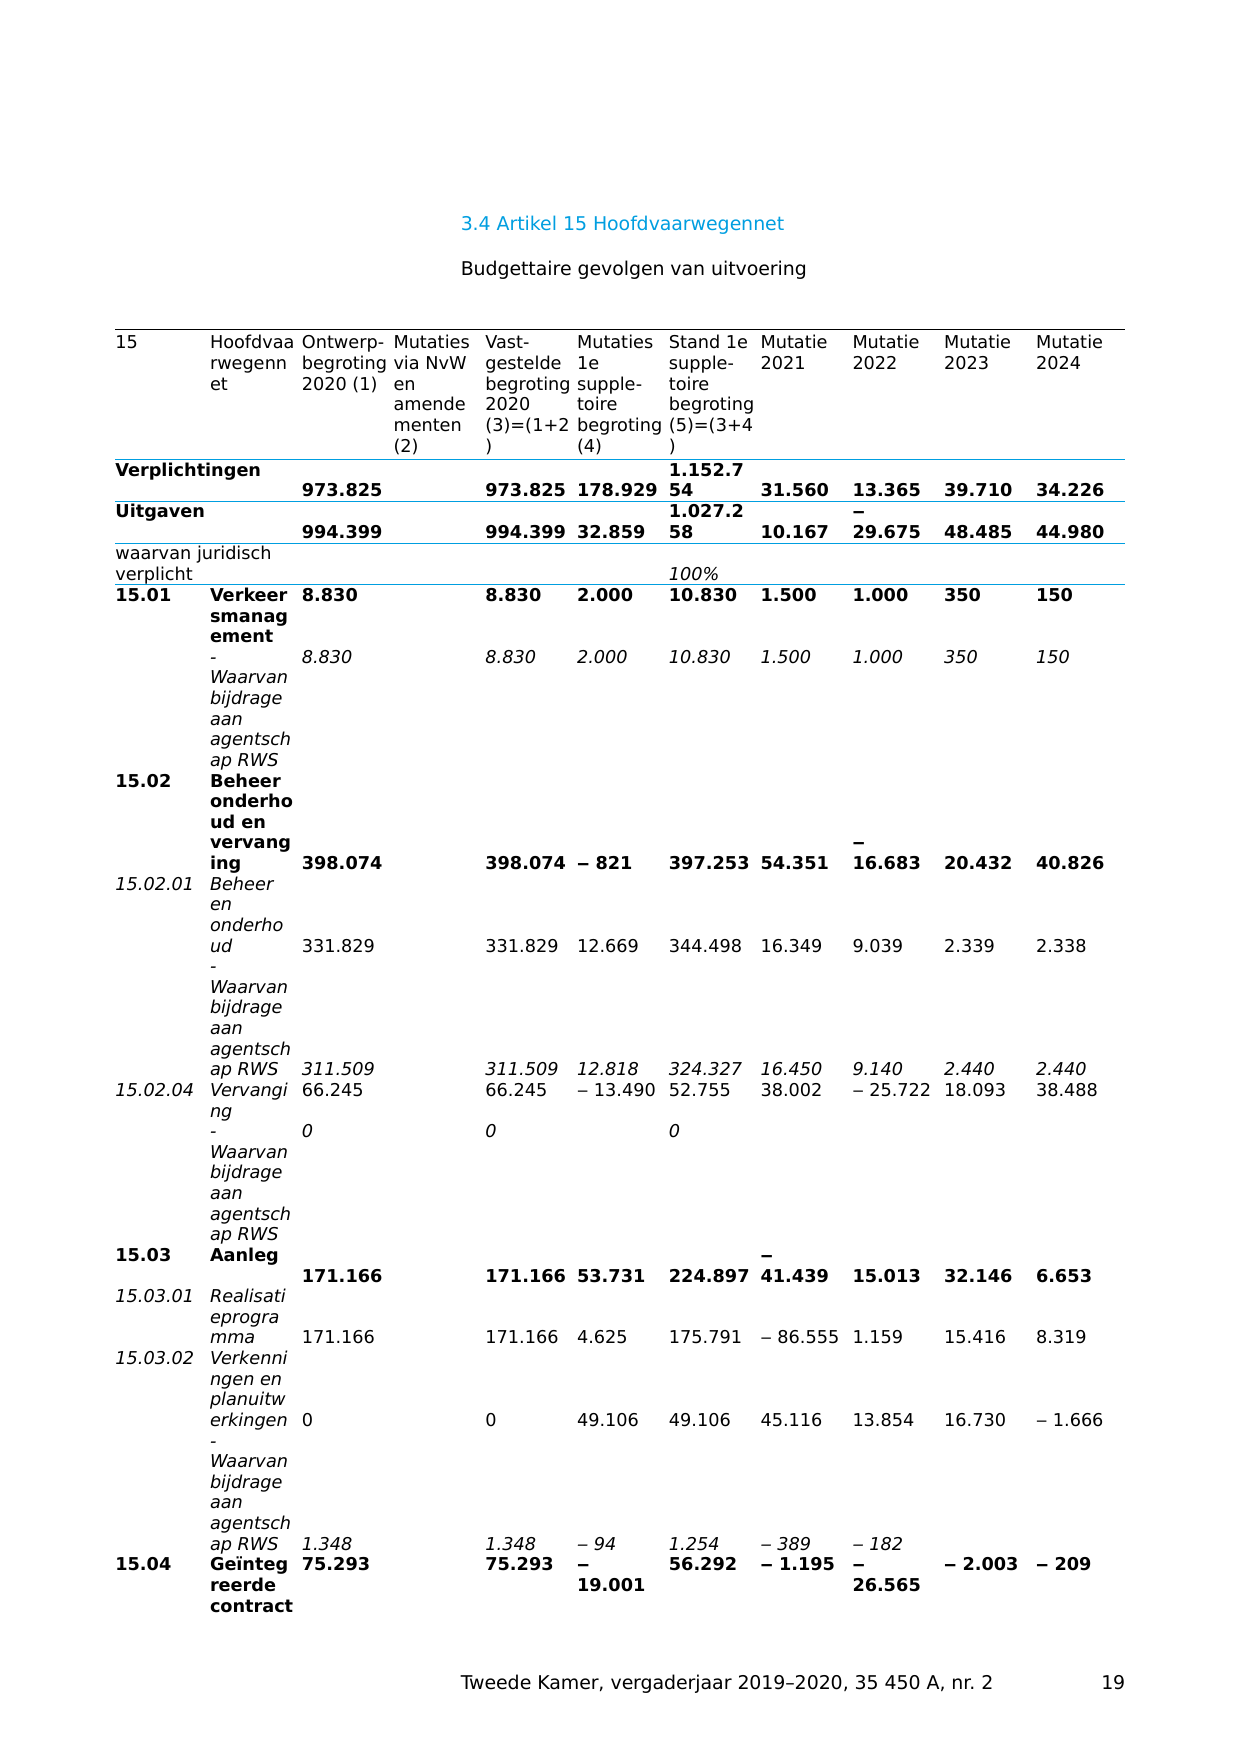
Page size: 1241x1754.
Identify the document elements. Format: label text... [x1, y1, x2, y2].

table_cell - Waarvan bijdrage aan agentschap RWS [207, 1431, 299, 1554]
table_cell 331.829 [299, 874, 390, 956]
table_cell 32.859 [574, 502, 666, 543]
table_cell 973.825 [299, 460, 390, 501]
table_cell ‒ 29.675 [849, 502, 941, 543]
table_cell 2.338 [1033, 874, 1125, 956]
table_cell [758, 544, 849, 584]
table_cell 0 [482, 1121, 574, 1245]
table_cell 1.000 [849, 585, 941, 647]
table_cell ‒ 16.683 [849, 771, 941, 874]
table_cell 10.167 [758, 502, 849, 543]
table_cell [390, 956, 482, 1080]
table_cell 8.830 [482, 647, 574, 771]
table_cell ‒ 94 [574, 1431, 666, 1554]
table_cell 16.349 [758, 874, 849, 956]
table_cell [390, 460, 482, 501]
table_cell 224.897 [666, 1245, 757, 1286]
table_cell 171.166 [482, 1245, 574, 1286]
table_cell Realisatieprogramma [207, 1286, 299, 1348]
table_cell 75.293 [482, 1554, 574, 1616]
table_cell 10.830 [666, 647, 757, 771]
table_cell 1.254 [666, 1431, 757, 1554]
table_cell 171.166 [299, 1286, 390, 1348]
table_cell 48.485 [941, 502, 1033, 543]
table_cell 0 [299, 1121, 390, 1245]
table_cell 49.106 [574, 1348, 666, 1431]
table_cell ‒ 182 [849, 1431, 941, 1554]
table_cell Aanleg [207, 1245, 299, 1286]
table_cell - Waarvan bijdrage aan agentschap RWS [207, 647, 299, 771]
table_cell 150 [1033, 647, 1125, 771]
table_cell Vervanging [207, 1080, 299, 1121]
table_cell 350 [941, 647, 1033, 771]
table_cell 344.498 [666, 874, 757, 956]
table_cell [390, 1286, 482, 1348]
table_cell [574, 1121, 666, 1245]
table_cell Hoofdvaarwegennet [207, 330, 299, 459]
table_cell 49.106 [666, 1348, 757, 1431]
table_cell 171.166 [299, 1245, 390, 1286]
table_cell [390, 1121, 482, 1245]
table_cell ‒ 26.565 [849, 1554, 941, 1616]
table_cell 15.03.02 [115, 1348, 207, 1431]
table_cell Ontwerp-begroting 2020 (1) [299, 330, 390, 459]
table_cell 15.416 [941, 1286, 1033, 1348]
table_cell Mutatie 2021 [758, 330, 849, 459]
table_cell 2.000 [574, 585, 666, 647]
table_cell ‒ 1.666 [1033, 1348, 1125, 1431]
table_cell 56.292 [666, 1554, 757, 1616]
table_cell ‒ 19.001 [574, 1554, 666, 1616]
table_cell waarvan juridisch verplicht [115, 544, 299, 584]
table_cell 1.500 [758, 647, 849, 771]
table_cell 31.560 [758, 460, 849, 501]
table_cell [390, 1348, 482, 1431]
table_cell Mutaties via NvW en amendementen (2) [390, 330, 482, 459]
table_cell 38.488 [1033, 1080, 1125, 1121]
table_cell [390, 585, 482, 647]
table_cell Verplichtingen [115, 460, 299, 501]
table_cell 15.013 [849, 1245, 941, 1286]
table_cell 32.146 [941, 1245, 1033, 1286]
table_cell 15.03 [115, 1245, 207, 1286]
table_cell 15.03.01 [115, 1286, 207, 1348]
table_cell [115, 1431, 207, 1554]
table_cell Mutatie 2024 [1033, 330, 1125, 459]
table_cell 1.348 [299, 1431, 390, 1554]
table_cell 1.348 [482, 1431, 574, 1554]
table_cell Verkeersmanagement [207, 585, 299, 647]
table_cell 2.000 [574, 647, 666, 771]
table_cell 311.509 [482, 956, 574, 1080]
table_cell 2.440 [1033, 956, 1125, 1080]
table_cell 150 [1033, 585, 1125, 647]
table_cell 75.293 [299, 1554, 390, 1616]
table_cell 8.830 [482, 585, 574, 647]
table_cell [941, 1121, 1033, 1245]
table_cell 2.339 [941, 874, 1033, 956]
table_cell ‒ 13.490 [574, 1080, 666, 1121]
table_cell 1.159 [849, 1286, 941, 1348]
table_cell Mutatie 2022 [849, 330, 941, 459]
table_cell [941, 544, 1033, 584]
table_cell 54.351 [758, 771, 849, 874]
table_cell 39.710 [941, 460, 1033, 501]
table_cell Beheer en onderhoud [207, 874, 299, 956]
table_cell 1.027.258 [666, 502, 757, 543]
table_cell 15.02.04 [115, 1080, 207, 1121]
table_cell 45.116 [758, 1348, 849, 1431]
table_cell [1033, 544, 1125, 584]
table_cell 6.653 [1033, 1245, 1125, 1286]
table_cell ‒ 821 [574, 771, 666, 874]
table_cell 9.140 [849, 956, 941, 1080]
table_cell [390, 874, 482, 956]
table_cell 18.093 [941, 1080, 1033, 1121]
table_cell 15.04 [115, 1554, 207, 1616]
table_cell [849, 1121, 941, 1245]
table_cell 1.000 [849, 647, 941, 771]
table_cell 973.825 [482, 460, 574, 501]
title Budgettaire gevolgen van uitvoering [461, 258, 1125, 280]
table_cell Uitgaven [115, 502, 299, 543]
table_cell 311.509 [299, 956, 390, 1080]
table_cell ‒ 2.003 [941, 1554, 1033, 1616]
table_cell [849, 544, 941, 584]
table_cell [115, 956, 207, 1080]
table_cell 16.450 [758, 956, 849, 1080]
table_cell [941, 1431, 1033, 1554]
table_cell 15 [115, 330, 207, 459]
table_cell 12.818 [574, 956, 666, 1080]
table_cell Verkenningen en planuitwerkingen [207, 1348, 299, 1431]
table_cell Vast-gestelde begroting 2020 (3)=(1+2) [482, 330, 574, 459]
table_cell 15.02 [115, 771, 207, 874]
table_cell ‒ 41.439 [758, 1245, 849, 1286]
table_cell [299, 544, 390, 584]
table_cell ‒ 25.722 [849, 1080, 941, 1121]
table_cell [390, 544, 482, 584]
table_cell 12.669 [574, 874, 666, 956]
table_cell 34.226 [1033, 460, 1125, 501]
table_cell 13.365 [849, 460, 941, 501]
table_cell ‒ 86.555 [758, 1286, 849, 1348]
table_cell ‒ 389 [758, 1431, 849, 1554]
table_cell 2.440 [941, 956, 1033, 1080]
table_cell Geïntegreerde contract [207, 1554, 299, 1616]
table_cell [1033, 1431, 1125, 1554]
table_cell [115, 647, 207, 771]
table_cell - Waarvan bijdrage aan agentschap RWS [207, 1121, 299, 1245]
table_cell 171.166 [482, 1286, 574, 1348]
table_cell 4.625 [574, 1286, 666, 1348]
table_cell 8.830 [299, 647, 390, 771]
table_cell 1.500 [758, 585, 849, 647]
table_cell [574, 544, 666, 584]
table_cell [482, 544, 574, 584]
table_cell 100% [666, 544, 757, 584]
table_cell 8.830 [299, 585, 390, 647]
table_cell 53.731 [574, 1245, 666, 1286]
table_cell Beheer onderhoud en vervanging [207, 771, 299, 874]
table_cell Mutaties 1e supple-toire begroting (4) [574, 330, 666, 459]
table_cell 66.245 [299, 1080, 390, 1121]
table_cell [390, 771, 482, 874]
table_cell 0 [482, 1348, 574, 1431]
table_cell 178.929 [574, 460, 666, 501]
table_cell 20.432 [941, 771, 1033, 874]
table_cell [390, 1554, 482, 1616]
table_cell 15.02.01 [115, 874, 207, 956]
table_cell 40.826 [1033, 771, 1125, 874]
table_cell 38.002 [758, 1080, 849, 1121]
table_cell 324.327 [666, 956, 757, 1080]
table_cell 10.830 [666, 585, 757, 647]
table_cell 52.755 [666, 1080, 757, 1121]
table_cell ‒ 1.195 [758, 1554, 849, 1616]
table_cell 1.152.754 [666, 460, 757, 501]
table_cell ‒ 209 [1033, 1554, 1125, 1616]
table_cell 13.854 [849, 1348, 941, 1431]
table_cell 0 [666, 1121, 757, 1245]
table_cell 8.319 [1033, 1286, 1125, 1348]
table_cell [390, 1080, 482, 1121]
table_cell [115, 1121, 207, 1245]
title 3.4 Artikel 15 Hoofdvaarwegennet [461, 213, 1125, 235]
table_cell [390, 1431, 482, 1554]
table_cell 66.245 [482, 1080, 574, 1121]
table_cell 9.039 [849, 874, 941, 956]
table_cell 398.074 [299, 771, 390, 874]
table_cell [390, 1245, 482, 1286]
table_cell 994.399 [299, 502, 390, 543]
table_cell 398.074 [482, 771, 574, 874]
table_cell 350 [941, 585, 1033, 647]
table_cell Stand 1e supple-toire begroting (5)=(3+4) [666, 330, 757, 459]
table_cell [758, 1121, 849, 1245]
table_cell [390, 647, 482, 771]
table_cell 0 [299, 1348, 390, 1431]
table_cell 397.253 [666, 771, 757, 874]
table_header Budgettaire gevolgen van uitvoering art. 15 (Eerste suppletoire begroting) (bedragen x € 1.000) [115, 304, 1125, 329]
table_cell Mutatie 2023 [941, 330, 1033, 459]
table_cell 331.829 [482, 874, 574, 956]
table_cell - Waarvan bijdrage aan agentschap RWS [207, 956, 299, 1080]
table_cell 994.399 [482, 502, 574, 543]
table_cell 15.01 [115, 585, 207, 647]
table_cell 175.791 [666, 1286, 757, 1348]
table_cell 16.730 [941, 1348, 1033, 1431]
table_cell 44.980 [1033, 502, 1125, 543]
table_cell [1033, 1121, 1125, 1245]
table_cell [390, 502, 482, 543]
